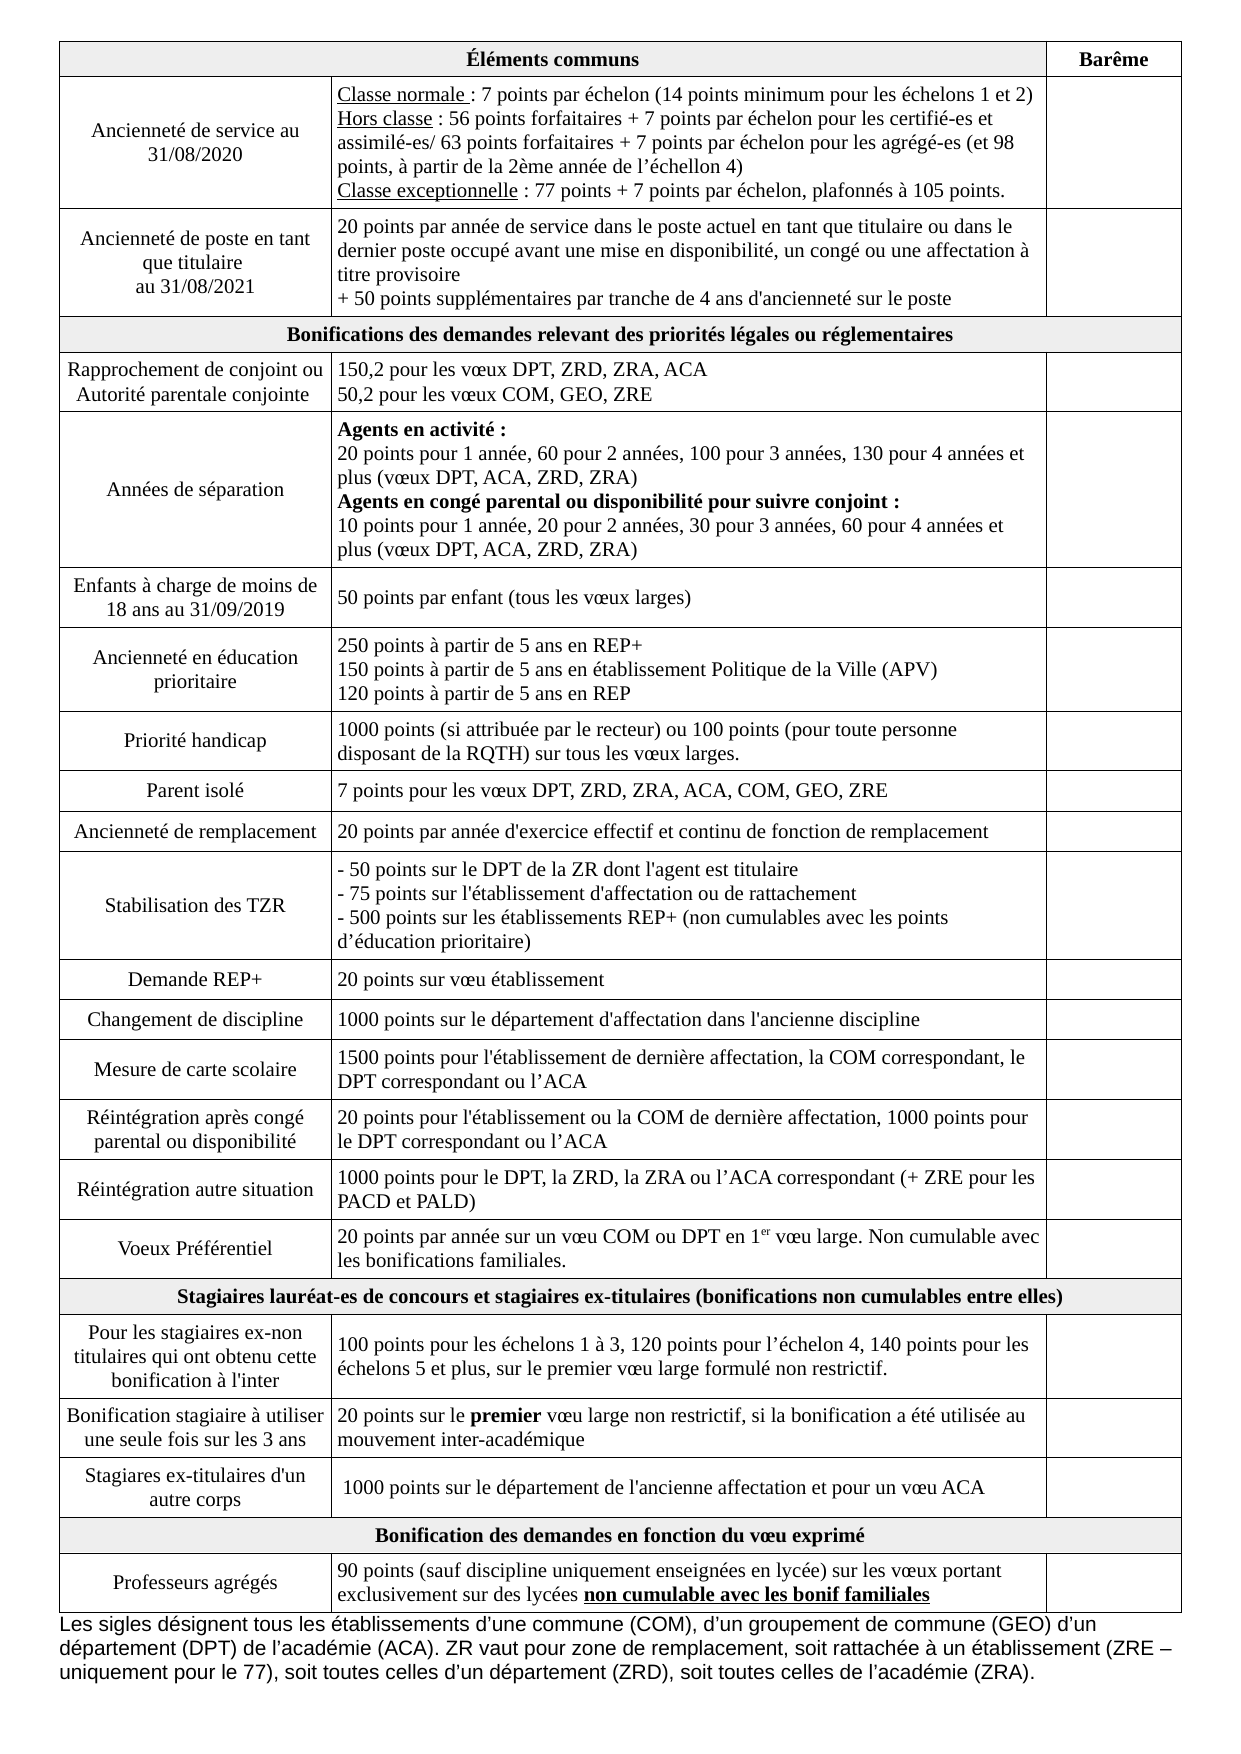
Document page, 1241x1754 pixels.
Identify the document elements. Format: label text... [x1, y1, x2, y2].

table_cell [1047, 628, 1181, 711]
table_cell [1047, 412, 1181, 567]
table_cell Changement de discipline [60, 1000, 331, 1039]
table_cell - 50 points sur le DPT de la ZR dont l'agent est titulaire - 75 points sur l'établissement d'affectation ou de rattachement - 500 points sur les établissements REP+ (non cumulables avec les points d’éducation prioritaire) [332, 852, 1046, 959]
table_cell Rapprochement de conjoint ou Autorité parentale conjointe [60, 353, 331, 411]
table_cell 20 points par année de service dans le poste actuel en tant que titulaire ou dans le dernier poste occupé avant une mise en disponibilité, un congé ou une affectation à titre provisoire + 50 points supplémentaires par tranche de 4 ans d'ancienneté sur le poste [332, 209, 1046, 316]
table_cell [1047, 1554, 1181, 1612]
table_cell 1000 points pour le DPT, la ZRD, la ZRA ou l’ACA correspondant (+ ZRE pour les PACD et PALD) [332, 1160, 1046, 1218]
table_cell [1047, 1100, 1181, 1159]
table_cell 90 points (sauf discipline uniquement enseignées en lycée) sur les vœux portant exclusivement sur des lycées non cumulable avec les bonif familiales [332, 1554, 1046, 1612]
table_cell 150,2 pour les vœux DPT, ZRD, ZRA, ACA 50,2 pour les vœux COM, GEO, ZRE [332, 353, 1046, 411]
table_cell Stagiaires lauréat-es de concours et stagiaires ex-titulaires (bonifications non cumulables entre elles) [60, 1279, 1181, 1314]
table_cell 1000 points (si attribuée par le recteur) ou 100 points (pour toute personne disposant de la RQTH) sur tous les vœux larges. [332, 712, 1046, 770]
table_cell Stabilisation des TZR [60, 852, 331, 959]
table_cell Ancienneté de poste en tant que titulaire au 31/08/2021 [60, 209, 331, 316]
table_cell Ancienneté de service au 31/08/2020 [60, 77, 331, 208]
table_cell 100 points pour les échelons 1 à 3, 120 points pour l’échelon 4, 140 points pour les échelons 5 et plus, sur le premier vœu large formulé non restrictif. [332, 1315, 1046, 1397]
table_cell Ancienneté en éducation prioritaire [60, 628, 331, 711]
table_cell Professeurs agrégés [60, 1554, 331, 1612]
table_cell [1047, 1315, 1181, 1397]
table_cell [1047, 1160, 1181, 1218]
table_cell Années de séparation [60, 412, 331, 567]
table_cell 7 points pour les vœux DPT, ZRD, ZRA, ACA, COM, GEO, ZRE [332, 771, 1046, 811]
table_cell [1047, 1000, 1181, 1039]
table_cell 20 points par année sur un vœu COM ou DPT en 1er vœu large. Non cumulable avec les bonifications familiales. [332, 1220, 1046, 1278]
table_cell [1047, 77, 1181, 208]
table_cell [1047, 960, 1181, 999]
text Les sigles désignent tous les établissements d’une commune (COM), d’un groupement de commune (GEO) d’un département (DPT) de l’académie (ACA). ZR vaut pour zone de remplacement, soit rattachée à un établissement (ZRE – uniquement pour le 77), soit toutes celles d’un département (ZRD), soit toutes celles de l’académie (ZRA). [59, 1613, 1181, 1684]
table_cell [1047, 1040, 1181, 1099]
table_cell Stagiares ex-titulaires d'un autre corps [60, 1458, 331, 1517]
table_cell Mesure de carte scolaire [60, 1040, 331, 1099]
table_cell Bonification stagiaire à utiliser une seule fois sur les 3 ans [60, 1399, 331, 1457]
table_cell Bonifications des demandes relevant des priorités légales ou réglementaires [60, 317, 1181, 352]
table_cell [1047, 771, 1181, 811]
table_cell 250 points à partir de 5 ans en REP+ 150 points à partir de 5 ans en établissement Politique de la Ville (APV) 120 points à partir de 5 ans en REP [332, 628, 1046, 711]
table_cell Pour les stagiaires ex-non titulaires qui ont obtenu cette bonification à l'inter [60, 1315, 331, 1397]
table_cell Priorité handicap [60, 712, 331, 770]
table_cell Classe normale : 7 points par échelon (14 points minimum pour les échelons 1 et 2) Hors classe : 56 points forfaitaires + 7 points par échelon pour les certifié-es et assimilé-es/ 63 points forfaitaires + 7 points par échelon pour les agrégé-es (et 98 points, à partir de la 2ème année de l’échellon 4) Classe exceptionnelle : 77 points + 7 points par échelon, plafonnés à 105 points. [332, 77, 1046, 208]
table_cell 1000 points sur le département de l'ancienne affectation et pour un vœu ACA [332, 1458, 1046, 1517]
table_cell 20 points sur le premier vœu large non restrictif, si la bonification a été utilisée au mouvement inter-académique [332, 1399, 1046, 1457]
table_cell Enfants à charge de moins de 18 ans au 31/09/2019 [60, 568, 331, 627]
table_cell [1047, 712, 1181, 770]
table_cell [1047, 1399, 1181, 1457]
table_cell [1047, 1458, 1181, 1517]
table_cell Réintégration après congé parental ou disponibilité [60, 1100, 331, 1159]
table_cell Ancienneté de remplacement [60, 812, 331, 851]
table_cell Réintégration autre situation [60, 1160, 331, 1218]
table_cell 50 points par enfant (tous les vœux larges) [332, 568, 1046, 627]
table_cell [1047, 353, 1181, 411]
table_header Barême [1047, 42, 1181, 76]
table_cell 1000 points sur le département d'affectation dans l'ancienne discipline [332, 1000, 1046, 1039]
table_cell Agents en activité : 20 points pour 1 année, 60 pour 2 années, 100 pour 3 années, 130 pour 4 années et plus (vœux DPT, ACA, ZRD, ZRA) Agents en congé parental ou disponibilité pour suivre conjoint : 10 points pour 1 année, 20 pour 2 années, 30 pour 3 années, 60 pour 4 années et plus (vœux DPT, ACA, ZRD, ZRA) [332, 412, 1046, 567]
table_cell Demande REP+ [60, 960, 331, 999]
table_cell 20 points sur vœu établissement [332, 960, 1046, 999]
table_cell [1047, 1220, 1181, 1278]
table_cell Bonification des demandes en fonction du vœu exprimé [60, 1518, 1181, 1552]
table_cell [1047, 209, 1181, 316]
table_cell [1047, 852, 1181, 959]
table_cell 20 points par année d'exercice effectif et continu de fonction de remplacement [332, 812, 1046, 851]
table_cell [1047, 568, 1181, 627]
table_cell Parent isolé [60, 771, 331, 811]
table_cell [1047, 812, 1181, 851]
table_header Éléments communs [60, 42, 1046, 76]
table_cell 1500 points pour l'établissement de dernière affectation, la COM correspondant, le DPT correspondant ou l’ACA [332, 1040, 1046, 1099]
table_cell Voeux Préférentiel [60, 1220, 331, 1278]
table_cell 20 points pour l'établissement ou la COM de dernière affectation, 1000 points pour le DPT correspondant ou l’ACA [332, 1100, 1046, 1159]
